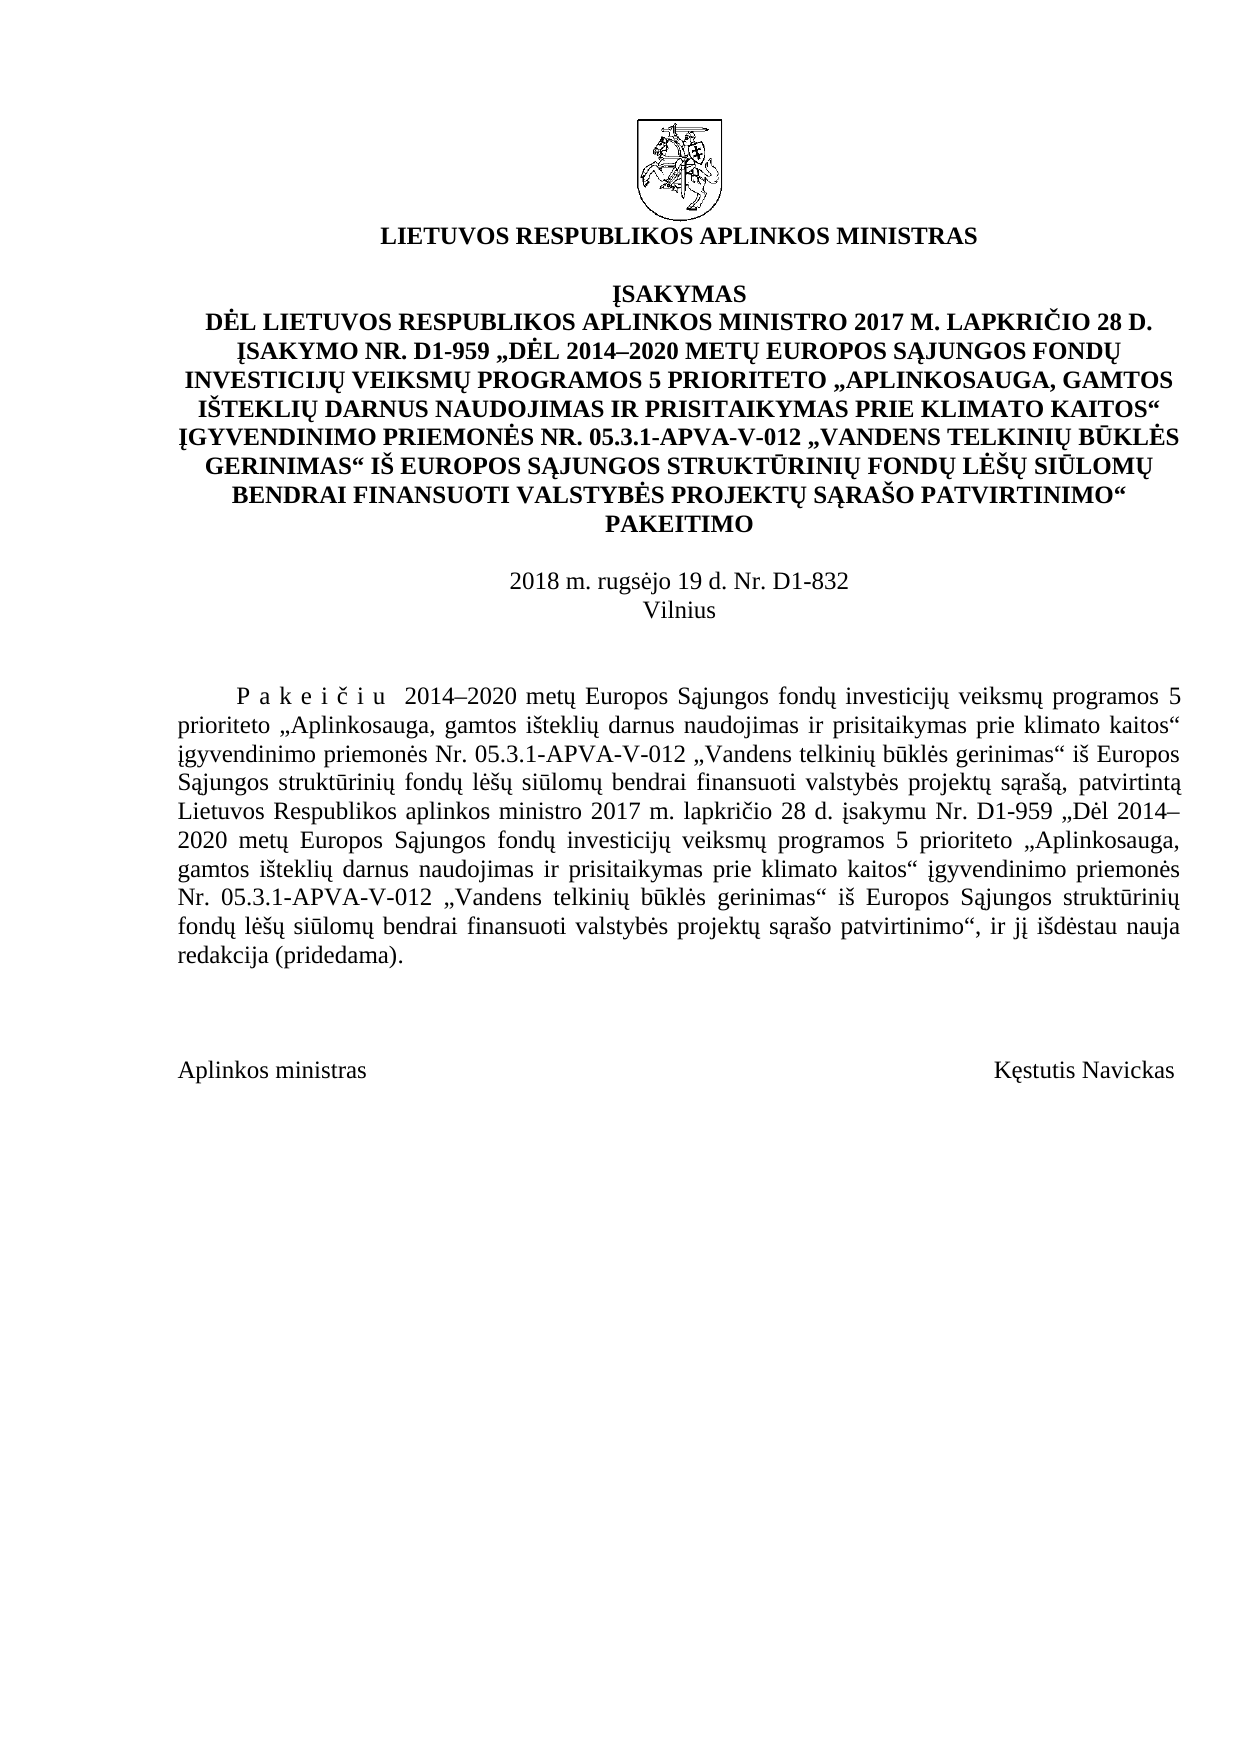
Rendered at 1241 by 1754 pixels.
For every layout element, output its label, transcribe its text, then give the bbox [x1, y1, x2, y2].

text Aplinkos ministras Kęstutis Navickas [177, 1055, 1181, 1084]
text ĮSAKYMAS [177, 279, 1181, 307]
text 2018 m. rugsėjo 19 d. Nr. D1-832 [177, 566, 1181, 595]
text P a k e i č i u 2014–2020 metų Europos Sąjungos fondų investicijų veiksmų programos 5 prioriteto „Aplinkosauga, gamtos išteklių darnus naudojimas ir prisitaikymas prie klimato kaitos“ įgyvendinimo priemonės Nr. 05.3.1-APVA-V-012 „Vandens telkinių būklės gerinimas“ iš Europos Sąjungos struktūrinių fondų lėšų siūlomų bendrai finansuoti valstybės projektų sąrašą, patvirtintą Lietuvos Respublikos aplinkos ministro 2017 m. lapkričio 28 d. įsakymu Nr. D1-959 „Dėl 2014–2020 metų Europos Sąjungos fondų investicijų veiksmų programos 5 prioriteto „Aplinkosauga, gamtos išteklių darnus naudojimas ir prisitaikymas prie klimato kaitos“ įgyvendinimo priemonės Nr. 05.3.1-APVA-V-012 „Vandens telkinių būklės gerinimas“ iš Europos Sąjungos struktūrinių fondų lėšų siūlomų bendrai finansuoti valstybės projektų sąrašo patvirtinimo“, ir jį išdėstau nauja redakcija (pridedama). [177, 681, 1181, 969]
text DĖL LIETUVOS RESPUBLIKOS APLINKOS MINISTRO 2017 M. LAPKRIČIO 28 D. ĮSAKYMO NR. D1-959 „DĖL 2014–2020 METŲ EUROPOS SĄJUNGOS FONDŲ INVESTICIJŲ VEIKSMŲ PROGRAMOS 5 PRIORITETO „APLINKOSAUGA, GAMTOS IŠTEKLIŲ DARNUS NAUDOJIMAS IR PRISITAIKYMAS PRIE KLIMATO KAITOS“ ĮGYVENDINIMO PRIEMONĖS NR. 05.3.1-APVA-V-012 „VANDENS TELKINIŲ BŪKLĖS GERINIMAS“ IŠ EUROPOS SĄJUNGOS STRUKTŪRINIŲ FONDŲ LĖŠŲ SIŪLOMŲ BENDRAI FINANSUOTI VALSTYBĖS PROJEKTŲ SĄRAŠO PATVIRTINIMO“ PAKEITIMO [177, 307, 1181, 537]
text LIETUVOS RESPUBLIKOS APLINKOS MINISTRAS [177, 221, 1181, 250]
text Vilnius [177, 595, 1181, 624]
